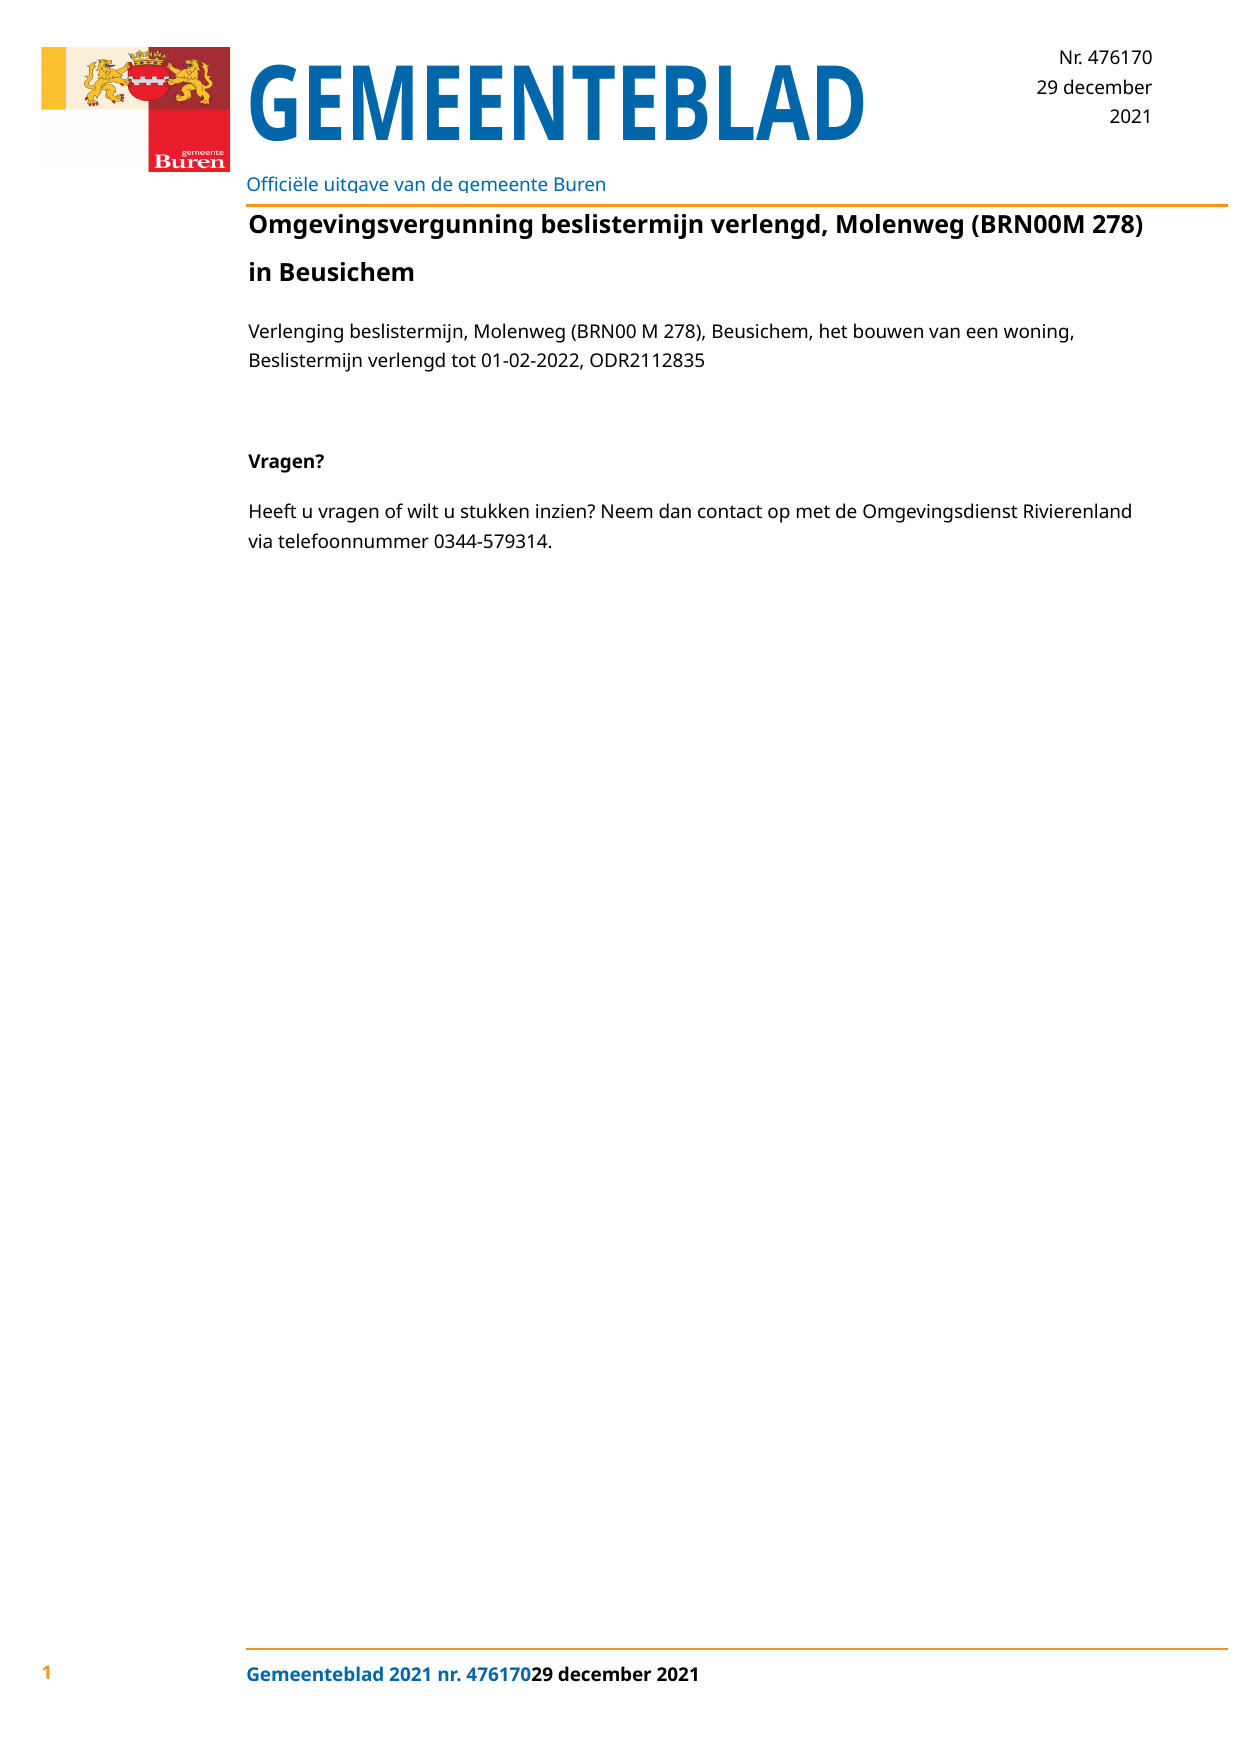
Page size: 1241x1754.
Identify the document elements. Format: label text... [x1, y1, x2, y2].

picture [41, 47, 231, 172]
text Omgevingsvergunning beslistermijn verlengd, Molenweg (BRN00M 278) in Beusichem [248, 207, 1152, 288]
text Heeft u vragen of wilt u stukken inzien? Neem dan contact op met de Omgevingsdienst Rivierenland via telefoonnummer 0344-579314. [248, 499, 1152, 554]
text Vragen? [248, 448, 1152, 474]
text Verlenging beslistermijn, Molenweg (BRN00 M 278), Beusichem, het bouwen van een woning, Beslistermijn verlengd tot 01-02-2022, ODR2112835 [248, 318, 1152, 373]
